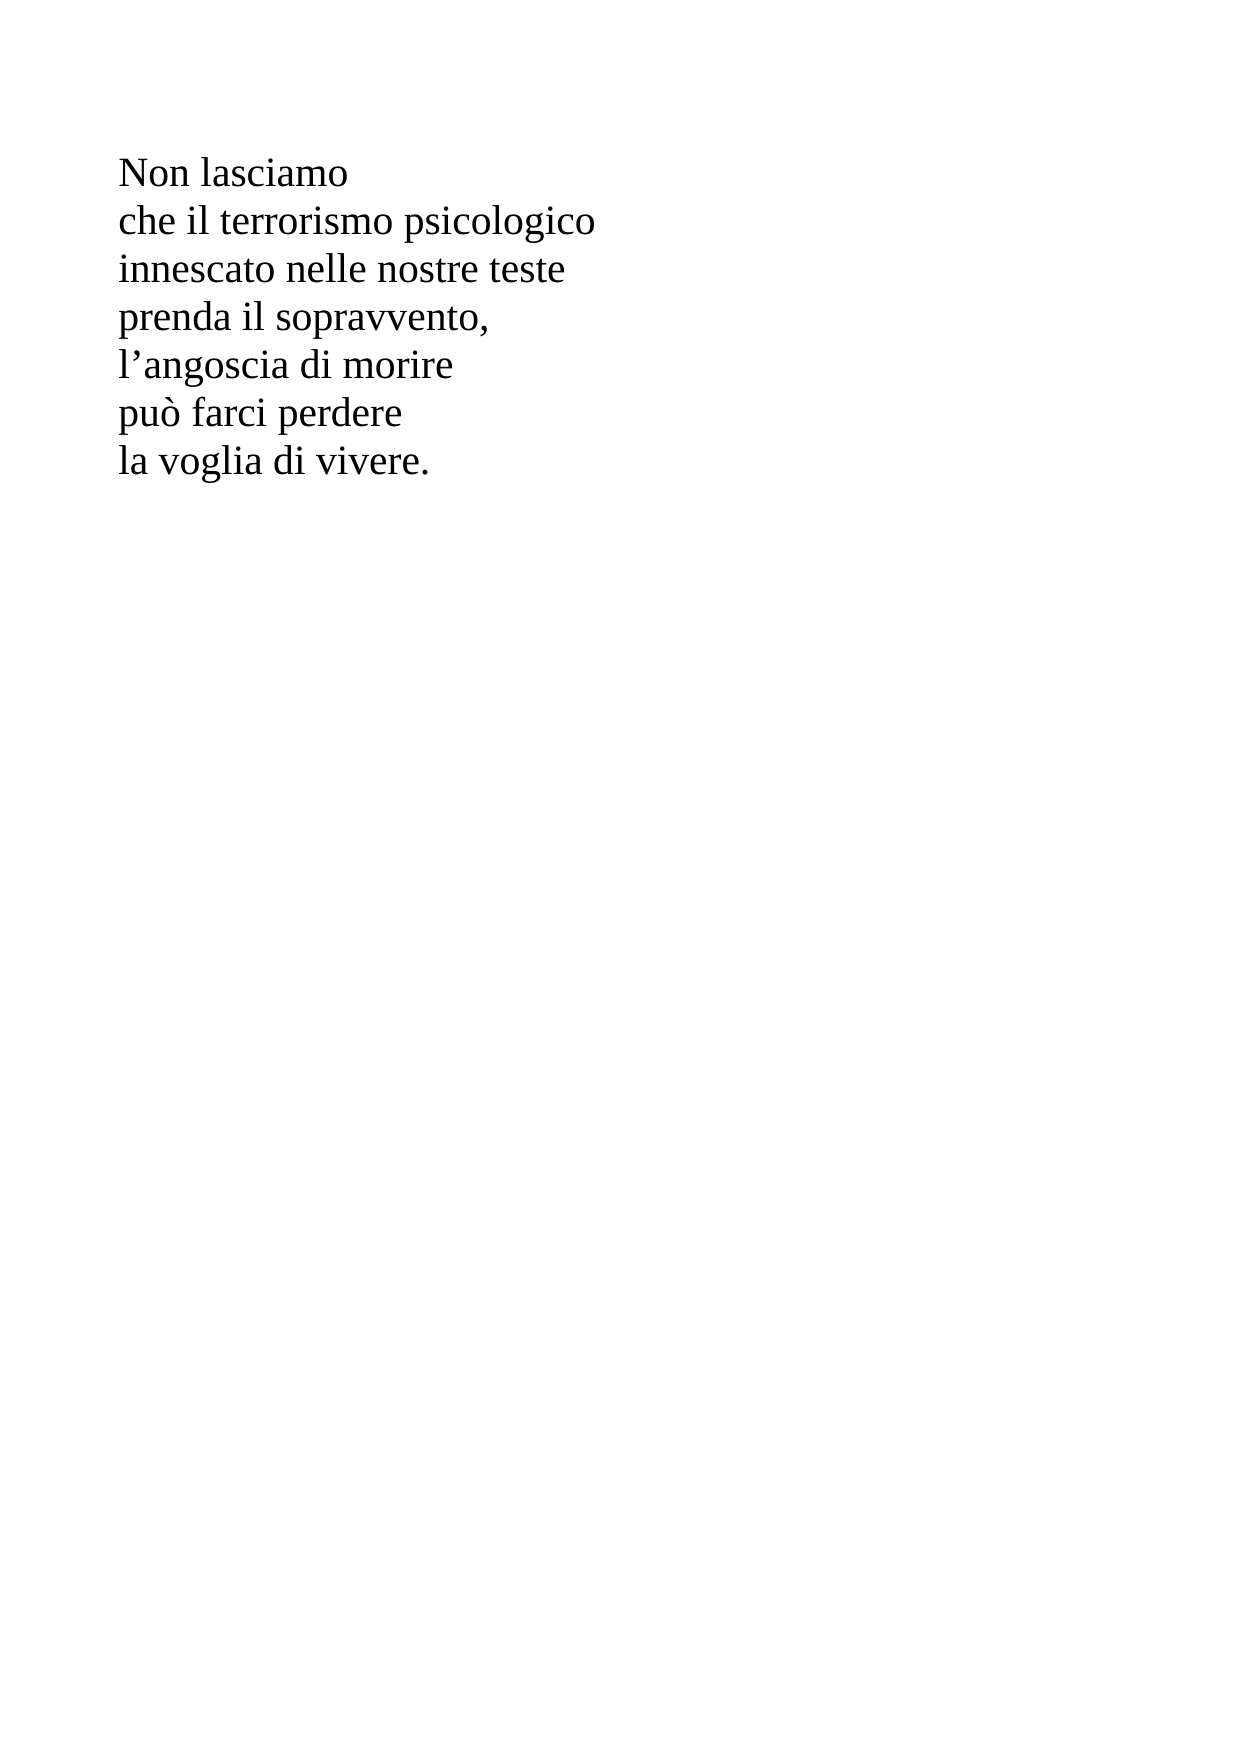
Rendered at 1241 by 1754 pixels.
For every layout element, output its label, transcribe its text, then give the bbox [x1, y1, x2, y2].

text la voglia di vivere. [118, 435, 1122, 483]
text l’angoscia di morire [118, 339, 1122, 387]
text prenda il sopravvento, [118, 291, 1122, 339]
text Non lasciamo [118, 148, 1122, 196]
text che il terrorismo psicologico [118, 196, 1122, 243]
text può farci perdere [118, 387, 1122, 435]
text innescato nelle nostre teste [118, 243, 1122, 291]
